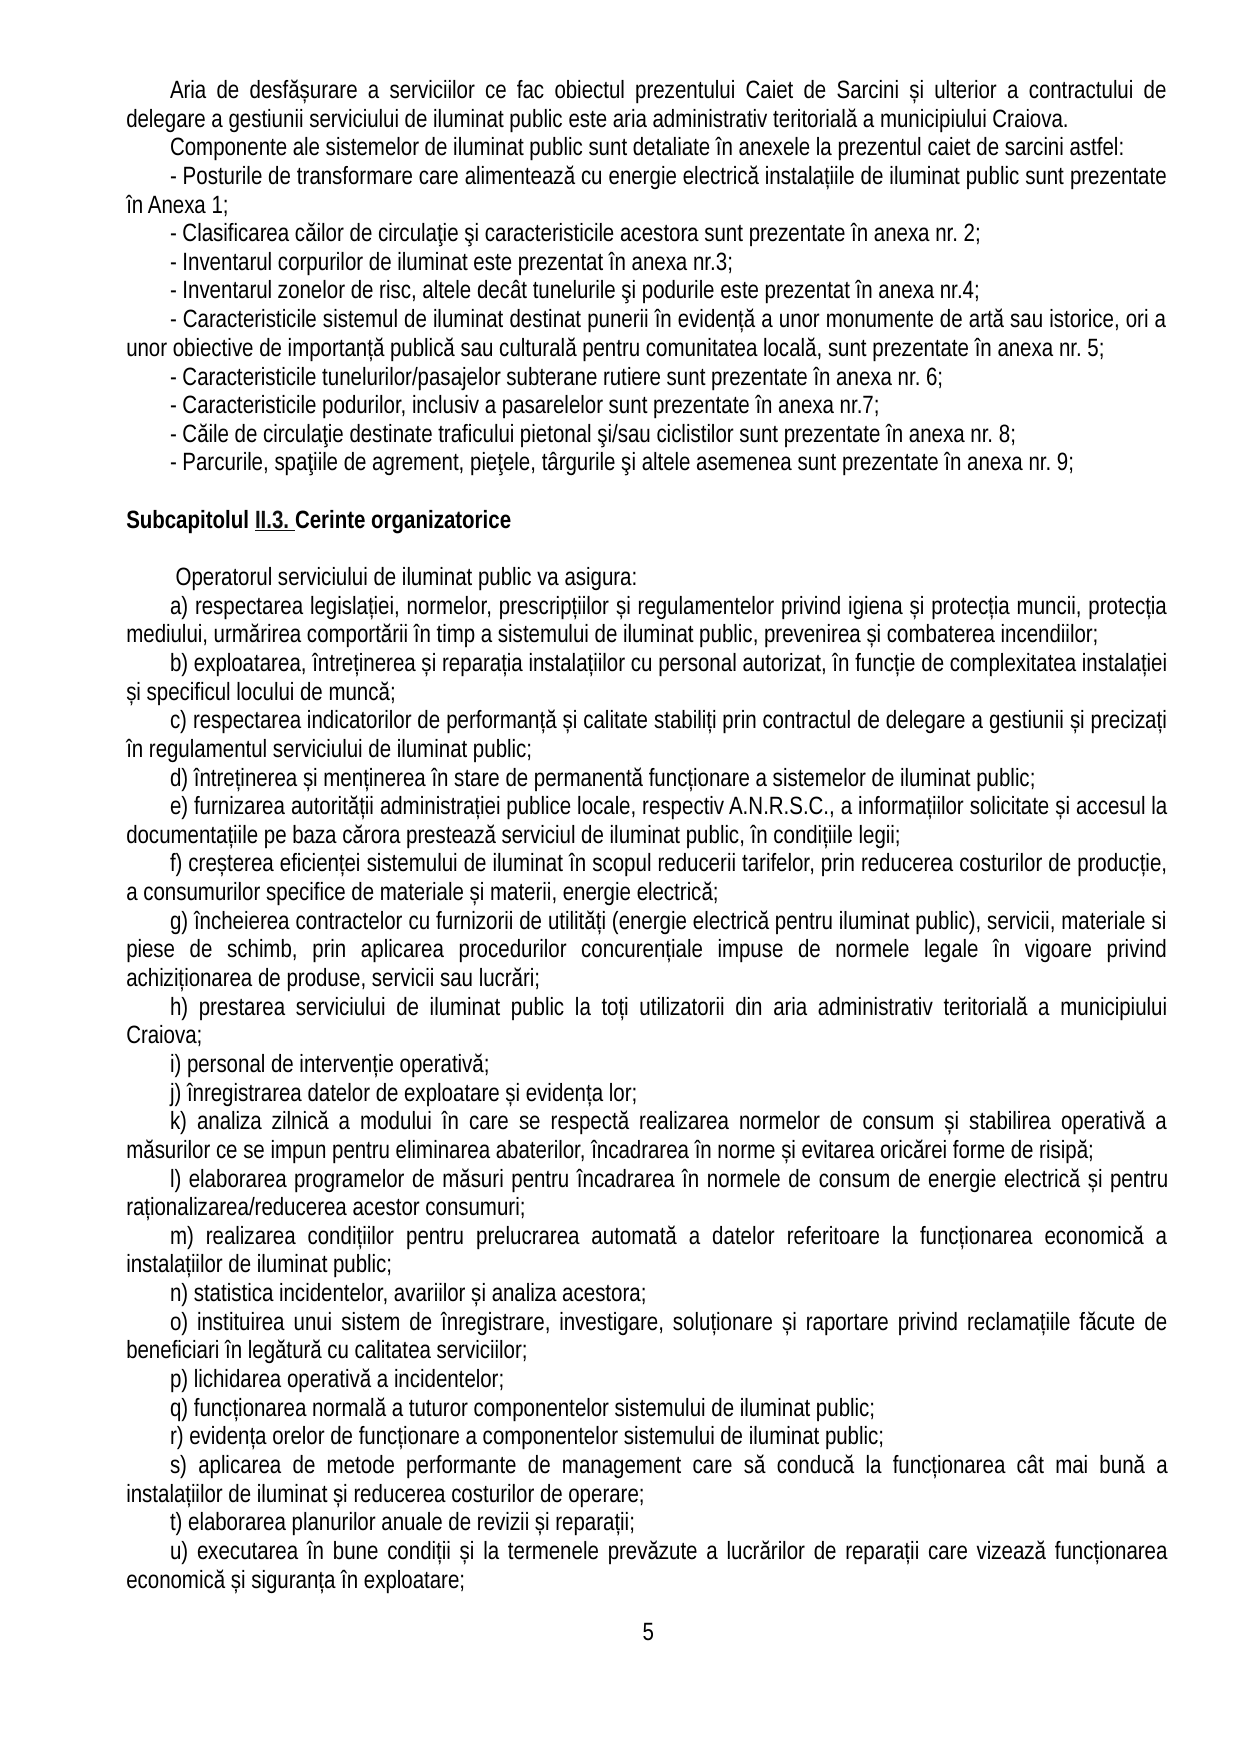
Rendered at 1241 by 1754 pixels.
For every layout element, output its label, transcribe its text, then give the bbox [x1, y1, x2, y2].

text - Clasificarea căilor de circulaţie şi caracteristicile acestora sunt prezentate în anexa nr. 2; [126, 218, 1170, 247]
text u) executarea în bune condiții și la termenele prevăzute a lucrărilor de reparații care vizează funcționarea economică și siguranța în exploatare; [126, 1536, 1170, 1593]
text Subcapitolul II.3. Cerinte organizatorice [126, 505, 1170, 533]
text r) evidența orelor de funcționare a componentelor sistemului de iluminat public; [126, 1421, 1170, 1450]
text h) prestarea serviciului de iluminat public la toți utilizatorii din aria administrativ teritorială a municipiului Craiova; [126, 992, 1170, 1049]
text q) funcționarea normală a tuturor componentelor sistemului de iluminat public; [126, 1393, 1170, 1421]
text - Caracteristicile tunelurilor/pasajelor subterane rutiere sunt prezentate în anexa nr. 6; [126, 361, 1170, 390]
text - Caracteristicile podurilor, inclusiv a pasarelelor sunt prezentate în anexa nr.7; [126, 390, 1170, 419]
text d) întreținerea și menținerea în stare de permanentă funcționare a sistemelor de iluminat public; [126, 762, 1170, 791]
text j) înregistrarea datelor de exploatare și evidența lor; [126, 1078, 1170, 1106]
text - Căile de circulaţie destinate traficului pietonal şi/sau ciclistilor sunt prezentate în anexa nr. 8; [126, 419, 1170, 447]
text t) elaborarea planurilor anuale de revizii și reparații; [126, 1507, 1170, 1536]
text - Posturile de transformare care alimentează cu energie electrică instalațiile de iluminat public sunt prezentate în Anexa 1; [126, 161, 1170, 218]
text b) exploatarea, întreținerea și reparația instalațiilor cu personal autorizat, în funcție de complexitatea instalației și specificul locului de muncă; [126, 648, 1170, 705]
text f) creșterea eficienței sistemului de iluminat în scopul reducerii tarifelor, prin reducerea costurilor de producție, a consumurilor specifice de materiale și materii, energie electrică; [126, 848, 1170, 906]
text m) realizarea condițiilor pentru prelucrarea automată a datelor referitoare la funcționarea economică a instalațiilor de iluminat public; [126, 1221, 1170, 1278]
text c) respectarea indicatorilor de performanță și calitate stabiliți prin contractul de delegare a gestiunii și precizați în regulamentul serviciului de iluminat public; [126, 705, 1170, 762]
text i) personal de intervenție operativă; [126, 1049, 1170, 1078]
text Operatorul serviciului de iluminat public va asigura: [126, 562, 1170, 591]
text a) respectarea legislației, normelor, prescripțiilor și regulamentelor privind igiena și protecția muncii, protecția mediului, urmărirea comportării în timp a sistemului de iluminat public, prevenirea și combaterea incendiilor; [126, 591, 1170, 648]
text g) încheierea contractelor cu furnizorii de utilități (energie electrică pentru iluminat public), servicii, materiale si piese de schimb, prin aplicarea procedurilor concurențiale impuse de normele legale în vigoare privind achiziționarea de produse, servicii sau lucrări; [126, 906, 1170, 992]
text s) aplicarea de metode performante de management care să conducă la funcționarea cât mai bună a instalațiilor de iluminat și reducerea costurilor de operare; [126, 1450, 1170, 1507]
text - Inventarul zonelor de risc, altele decât tunelurile şi podurile este prezentat în anexa nr.4; [126, 276, 1170, 304]
text - Parcurile, spaţiile de agrement, pieţele, târgurile şi altele asemenea sunt prezentate în anexa nr. 9; [126, 447, 1170, 476]
text Aria de desfășurare a serviciilor ce fac obiectul prezentului Caiet de Sarcini și ulterior a contractului de delegare a gestiunii serviciului de iluminat public este aria administrativ teritorială a municipiului Craiova. [126, 75, 1170, 132]
text Componente ale sistemelor de iluminat public sunt detaliate în anexele la prezentul caiet de sarcini astfel: [126, 132, 1170, 161]
text n) statistica incidentelor, avariilor și analiza acestora; [126, 1278, 1170, 1307]
text - Inventarul corpurilor de iluminat este prezentat în anexa nr.3; [126, 247, 1170, 276]
text p) lichidarea operativă a incidentelor; [126, 1364, 1170, 1393]
text - Caracteristicile sistemul de iluminat destinat punerii în evidență a unor monumente de artă sau istorice, ori a unor obiective de importanță publică sau culturală pentru comunitatea locală, sunt prezentate în anexa nr. 5; [126, 304, 1170, 361]
text o) instituirea unui sistem de înregistrare, investigare, soluționare și raportare privind reclamațiile făcute de beneficiari în legătură cu calitatea serviciilor; [126, 1307, 1170, 1364]
text k) analiza zilnică a modului în care se respectă realizarea normelor de consum și stabilirea operativă a măsurilor ce se impun pentru eliminarea abaterilor, încadrarea în norme și evitarea oricărei forme de risipă; [126, 1106, 1170, 1163]
text l) elaborarea programelor de măsuri pentru încadrarea în normele de consum de energie electrică și pentru raționalizarea/reducerea acestor consumuri; [126, 1163, 1170, 1221]
text e) furnizarea autorității administrației publice locale, respectiv A.N.R.S.C., a informațiilor solicitate și accesul la documentațiile pe baza cărora prestează serviciul de iluminat public, în condițiile legii; [126, 791, 1170, 848]
